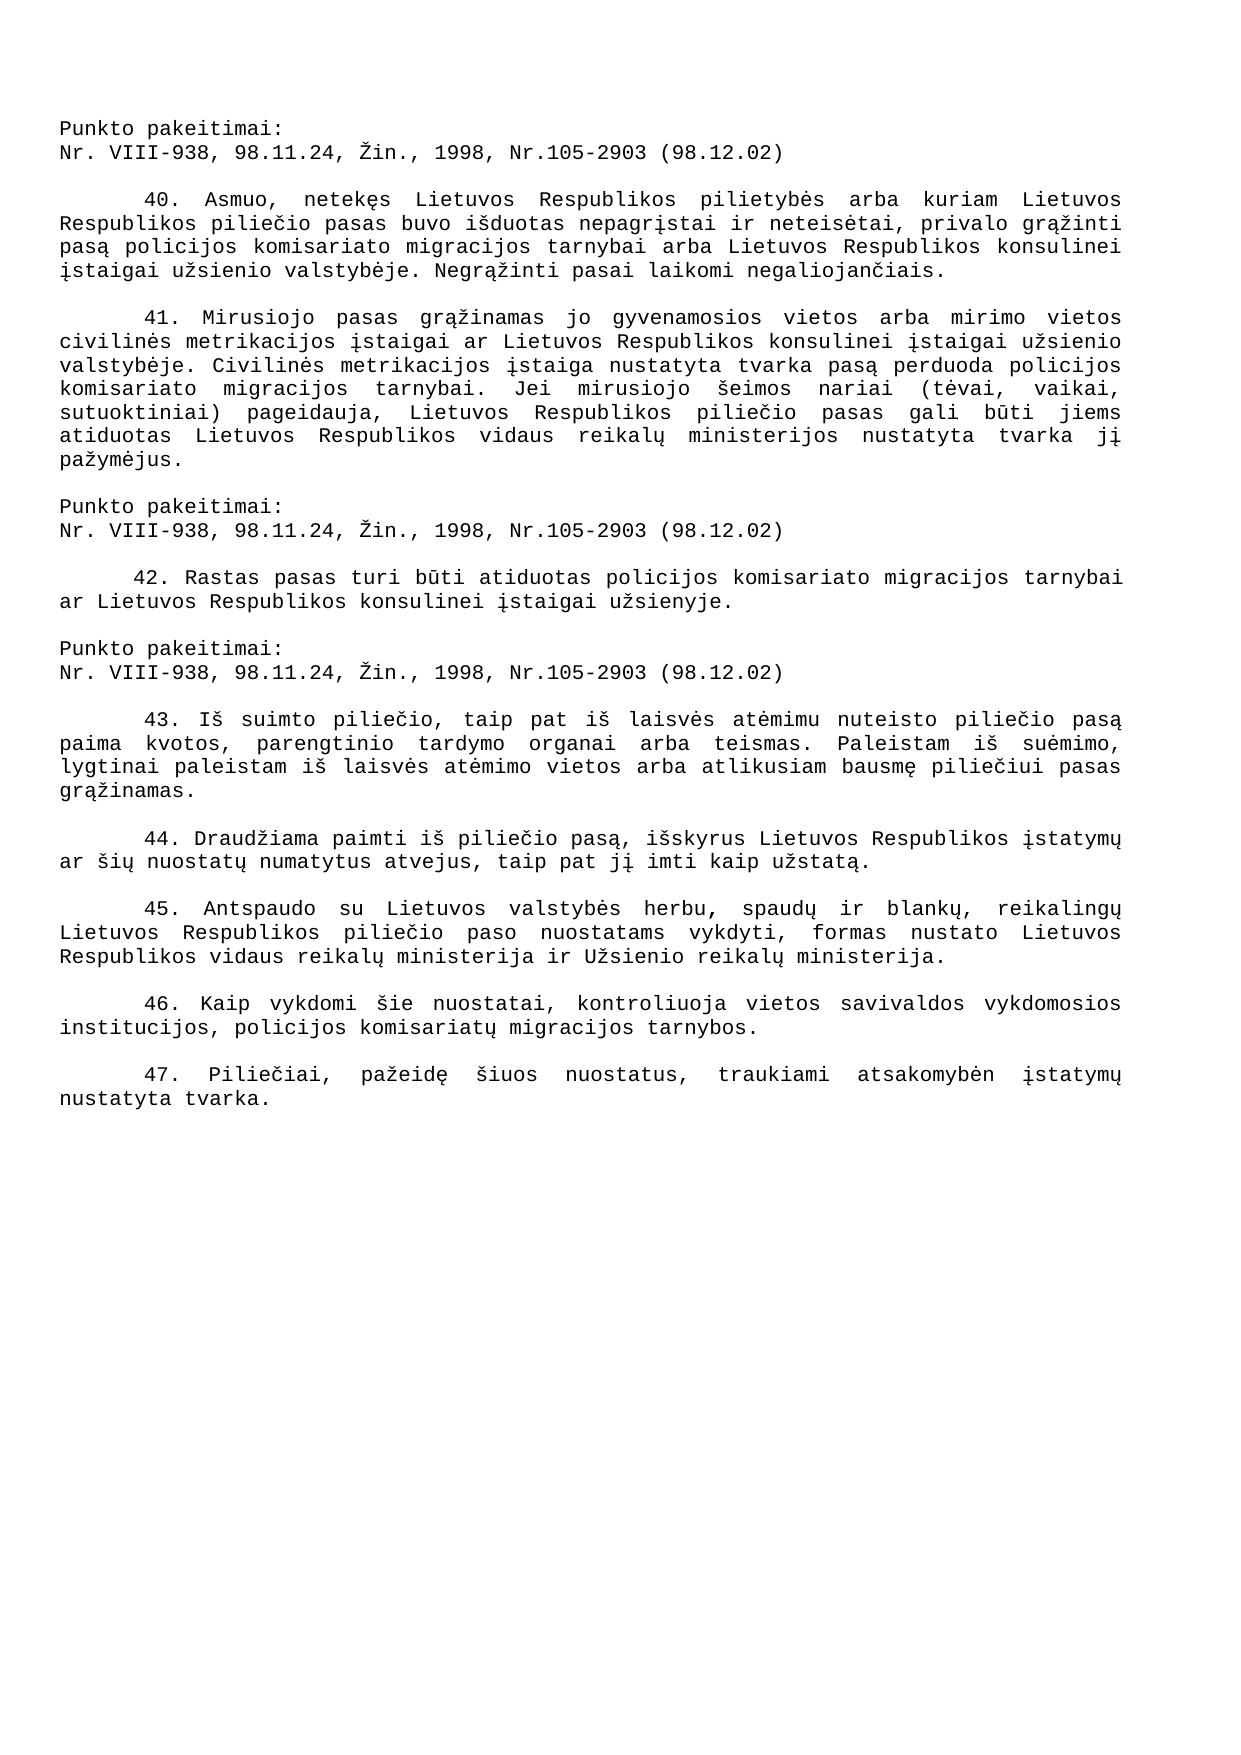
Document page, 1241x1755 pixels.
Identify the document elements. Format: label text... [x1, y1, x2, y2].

text 45. Antspaudo su Lietuvos valstybės herbu, spaudų ir blankų, reikalingų Lietuvos Respublikos piliečio paso nuostatams vykdyti, formas nustato Lietuvos Respublikos vidaus reikalų ministerija ir Užsienio reikalų ministerija. [59, 898, 1122, 969]
text Nr. VIII-938, 98.11.24, Žin., 1998, Nr.105-2903 (98.12.02) [59, 520, 1122, 544]
text Punkto pakeitimai: [59, 638, 1122, 662]
text Punkto pakeitimai: [59, 118, 1122, 142]
text Punkto pakeitimai: [59, 496, 1122, 520]
text 41. Mirusiojo pasas grąžinamas jo gyvenamosios vietos arba mirimo vietos civilinės metrikacijos įstaigai ar Lietuvos Respublikos konsulinei įstaigai užsienio valstybėje. Civilinės metrikacijos įstaiga nustatyta tvarka pasą perduoda policijos komisariato migracijos tarnybai. Jei mirusiojo šeimos nariai (tėvai, vaikai, sutuoktiniai) pageidauja, Lietuvos Respublikos piliečio pasas gali būti jiems atiduotas Lietuvos Respublikos vidaus reikalų ministerijos nustatyta tvarka jį pažymėjus. [59, 307, 1122, 473]
text 47. Piliečiai, pažeidę šiuos nuostatus, traukiami atsakomybėn įstatymų nustatyta tvarka. [59, 1064, 1122, 1111]
text Nr. VIII-938, 98.11.24, Žin., 1998, Nr.105-2903 (98.12.02) [59, 142, 1122, 165]
text 40. Asmuo, netekęs Lietuvos Respublikos pilietybės arba kuriam Lietuvos Respublikos piliečio pasas buvo išduotas nepagrįstai ir neteisėtai, privalo grąžinti pasą policijos komisariato migracijos tarnybai arba Lietuvos Respublikos konsulinei įstaigai užsienio valstybėje. Negrąžinti pasai laikomi negaliojančiais. [59, 189, 1122, 284]
text 42. Rastas pasas turi būti atiduotas policijos komisariato migracijos tarnybai ar Lietuvos Respublikos konsulinei įstaigai užsienyje. [59, 567, 1124, 615]
text Nr. VIII-938, 98.11.24, Žin., 1998, Nr.105-2903 (98.12.02) [59, 662, 1122, 686]
text 46. Kaip vykdomi šie nuostatai, kontroliuoja vietos savivaldos vykdomosios institucijos, policijos komisariatų migracijos tarnybos. [59, 993, 1122, 1040]
text 43. Iš suimto piliečio, taip pat iš laisvės atėmimu nuteisto piliečio pasą paima kvotos, parengtinio tardymo organai arba teismas. Paleistam iš suėmimo, lygtinai paleistam iš laisvės atėmimo vietos arba atlikusiam bausmę piliečiui pasas grąžinamas. [59, 709, 1122, 804]
text 44. Draudžiama paimti iš piliečio pasą, išskyrus Lietuvos Respublikos įstatymų ar šių nuostatų numatytus atvejus, taip pat jį imti kaip užstatą. [59, 827, 1122, 875]
